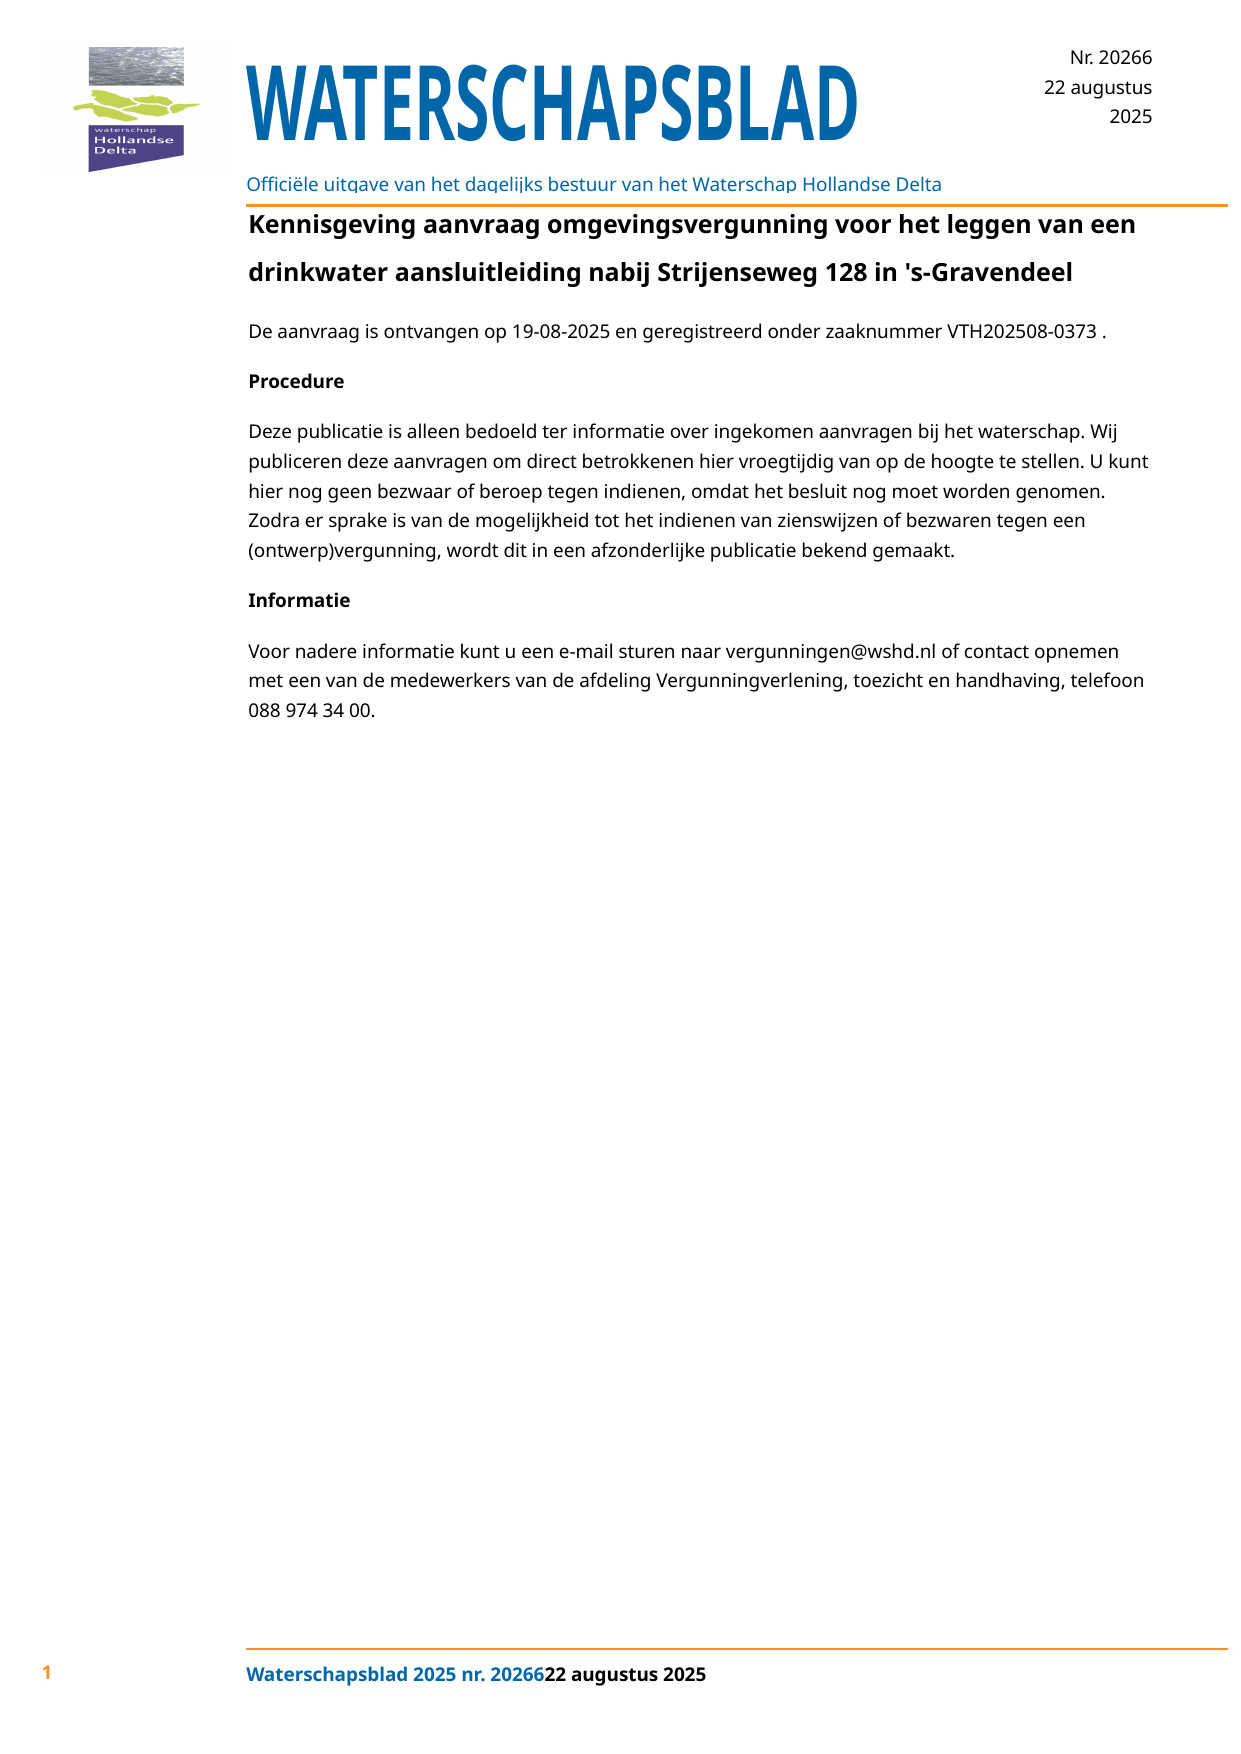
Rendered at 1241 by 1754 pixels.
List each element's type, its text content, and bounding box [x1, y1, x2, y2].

text De aanvraag is ontvangen op 19-08-2025 en geregistreerd onder zaaknummer VTH202508-0373 . [248, 318, 1152, 344]
text Deze publicatie is alleen bedoeld ter informatie over ingekomen aanvragen bij het waterschap. Wij publiceren deze aanvragen om direct betrokkenen hier vroegtijdig van op de hoogte te stellen. U kunt hier nog geen bezwaar of beroep tegen indienen, omdat het besluit nog moet worden genomen. Zodra er sprake is van de mogelijkheid tot het indienen van zienswijzen of bezwaren tegen een (ontwerp)vergunning, wordt dit in een afzonderlijke publicatie bekend gemaakt. [248, 419, 1152, 563]
text Informatie [248, 587, 1152, 613]
text Voor nadere informatie kunt u een e-mail sturen naar vergunningen@wshd.nl of contact opnemen met een van de medewerkers van de afdeling Vergunningverlening, toezicht en handhaving, telefoon 088 974 34 00. [248, 638, 1152, 723]
text Procedure [248, 368, 1152, 394]
picture [41, 47, 231, 172]
text Kennisgeving aanvraag omgevingsvergunning voor het leggen van een drinkwater aansluitleiding nabij Strijenseweg 128 in 's-Gravendeel [248, 207, 1152, 288]
